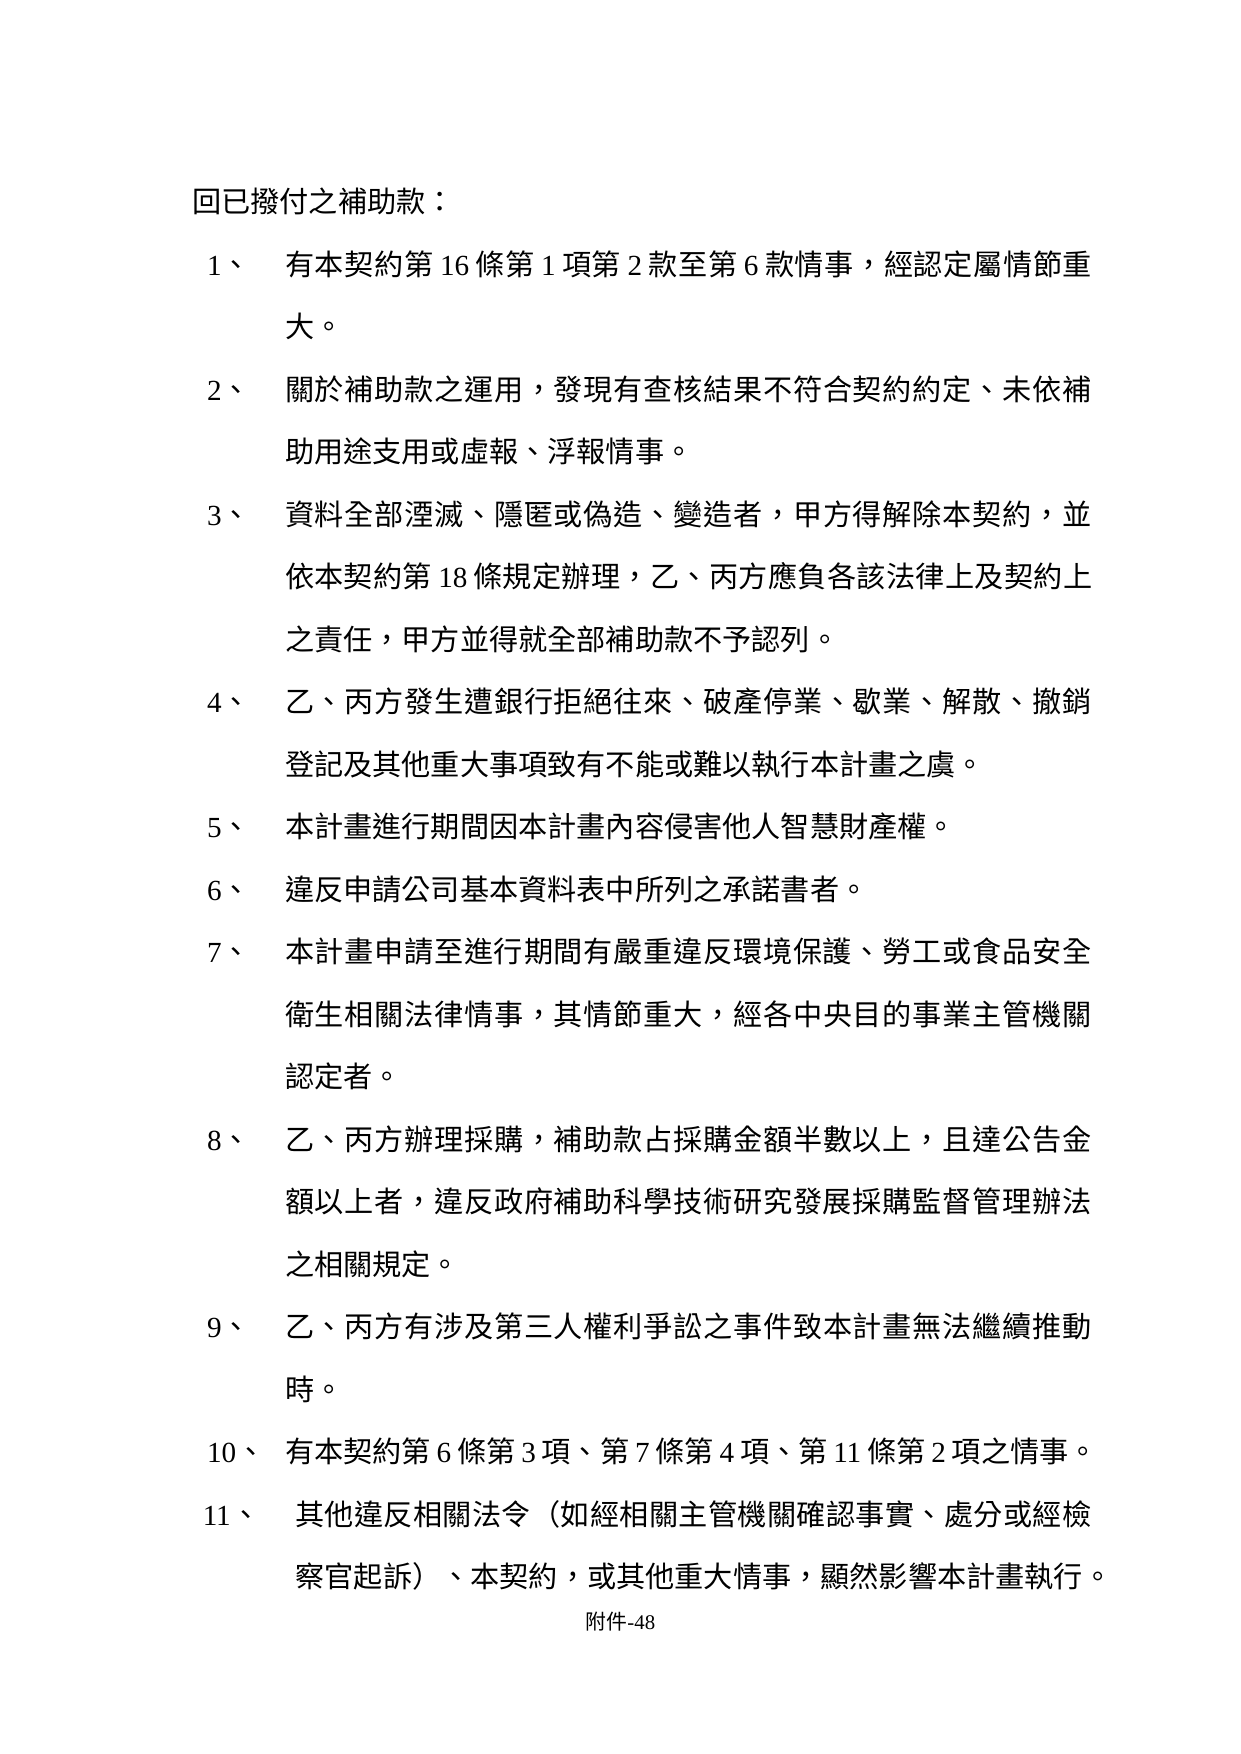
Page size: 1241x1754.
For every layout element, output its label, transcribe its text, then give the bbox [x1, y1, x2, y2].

list 乙、丙方辦理採購，補助款占採購金額半數以上，且達公告金額以上者，違反政府補助科學技術研究發展採購監督管理辦法之相關規定。 [207, 1096, 1092, 1283]
list 本計畫申請至進行期間有嚴重違反環境保護、勞工或食品安全衛生相關法律情事，其情節重大，經各中央目的事業主管機關認定者。 [207, 908, 1092, 1096]
text 回已撥付之補助款： [192, 158, 1092, 221]
list 其他違反相關法令（如經相關主管機關確認事實、處分或經檢察官起訴）、本契約，或其他重大情事，顯然影響本計畫執行。 [203, 1471, 1092, 1596]
list 有本契約第16條第1項第2款至第6款情事，經認定屬情節重大。 [207, 221, 1092, 346]
list 資料全部湮滅、隱匿或偽造、變造者，甲方得解除本契約，並依本契約第18條規定辦理，乙、丙方應負各該法律上及契約上之責任，甲方並得就全部補助款不予認列。 [207, 471, 1092, 658]
list 有本契約第6條第3項、第7條第4項、第11條第2項之情事。 [207, 1408, 1092, 1471]
list 關於補助款之運用，發現有查核結果不符合契約約定、未依補助用途支用或虛報、浮報情事。 [207, 346, 1092, 471]
list 本計畫進行期間因本計畫內容侵害他人智慧財產權。 [207, 783, 1092, 846]
list 乙、丙方有涉及第三人權利爭訟之事件致本計畫無法繼續推動時。 [207, 1283, 1092, 1408]
list 違反申請公司基本資料表中所列之承諾書者。 [207, 846, 1092, 908]
list 乙、丙方發生遭銀行拒絕往來、破產停業、歇業、解散、撤銷登記及其他重大事項致有不能或難以執行本計畫之虞。 [207, 658, 1092, 783]
